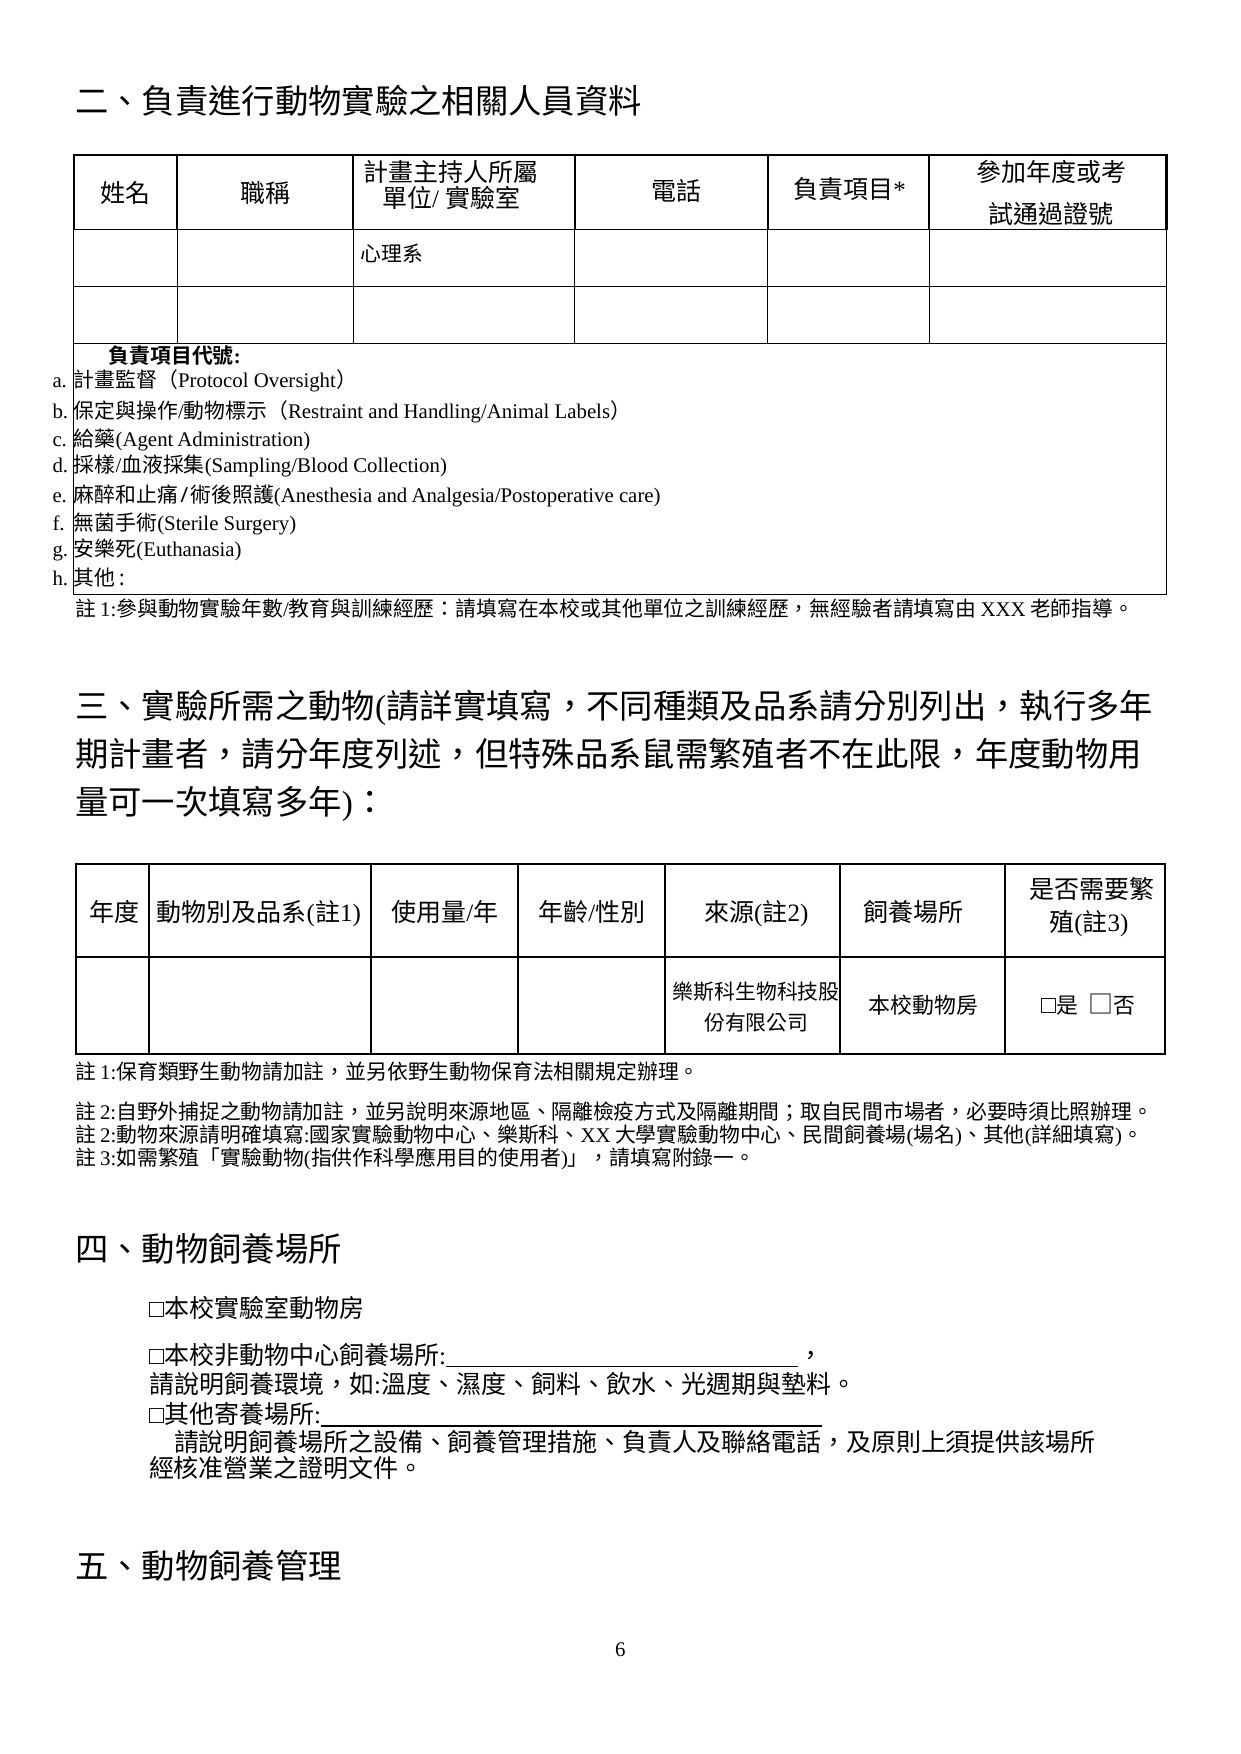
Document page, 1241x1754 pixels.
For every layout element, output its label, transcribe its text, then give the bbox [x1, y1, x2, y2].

text 二、負責進行動物實驗之相關人員資料 [75, 75, 1165, 123]
table_cell [519, 958, 664, 1053]
text 請說明飼養環境，如:溫度、濕度、飼料、飲水、光週期與墊料。 [149, 1370, 1165, 1400]
table_cell [930, 230, 1166, 286]
table_header 動物別及品系(註1) [150, 865, 370, 956]
text □本校非動物中心飼養場所: ， [149, 1340, 1165, 1370]
table_header 計畫主持人所屬單位/ 實驗室 [354, 156, 574, 229]
table_header 來源(註2) [666, 865, 839, 956]
table_header 參加年度或考 試通過證號 [930, 156, 1165, 229]
text 五、動物飼養管理 [75, 1540, 1165, 1588]
text 註2:自野外捕捉之動物請加註，並另說明來源地區、隔離檢疫方式及隔離期間；取自民間市場者，必要時須比照辦理。註2:動物來源請明確填寫:國家實驗動物中心、樂斯科、XX大學實驗動物中心、民間飼養場(場名)、其他(詳細填寫)。註3:如需繁殖「實驗動物(指供作科學應用目的使用者)」，請填寫附錄一。 [75, 1102, 1153, 1170]
table_cell [575, 230, 767, 286]
table_header 使用量/年 [372, 865, 517, 956]
table_cell □是 □否 [1006, 958, 1164, 1053]
text 四、動物飼養場所 [75, 1223, 1165, 1271]
table_cell [77, 958, 148, 1053]
table_header 飼養場所 [841, 865, 1004, 956]
table_cell [372, 958, 517, 1053]
table_cell 本校動物房 [841, 958, 1004, 1053]
table_cell 心理系 [354, 230, 574, 286]
text 請說明飼養場所之設備、飼養管理措施、負責人及聯絡電話，及原則上須提供該場所經核准營業之證明文件。 [149, 1430, 1117, 1484]
table_cell [768, 287, 929, 343]
text 註1:參與動物實驗年數/教育與訓練經歷：請填寫在本校或其他單位之訓練經歷，無經驗者請填寫由XXX老師指導。 [75, 597, 1165, 621]
table_cell [178, 287, 353, 343]
table_header 負責項目* [769, 156, 928, 229]
table_header 姓名 [75, 156, 176, 229]
table_header 電話 [576, 156, 767, 229]
table_cell [768, 230, 929, 286]
text □其他寄養場所: [149, 1400, 1165, 1429]
table_header 年度 [77, 865, 148, 956]
text 註1:保育類野生動物請加註，並另依野生動物保育法相關規定辦理。 [75, 1059, 1165, 1085]
table_cell [575, 287, 767, 343]
table_cell [150, 958, 370, 1053]
text □本校實驗室動物房 [149, 1293, 1165, 1324]
table_header 年齡/性別 [519, 865, 664, 956]
table_cell [178, 230, 353, 286]
table_cell [74, 287, 177, 343]
table_cell [74, 230, 177, 286]
text 三、實驗所需之動物(請詳實填寫，不同種類及品系請分別列出，執行多年期計畫者，請分年度列述，但特殊品系鼠需繁殖者不在此限，年度動物用量可一次填寫多年)： [75, 679, 1165, 824]
table_cell 負責項目代號: 計畫監督（Protocol Oversight） 保定與操作/動物標示（Restraint and Handling/Animal Labels） 給藥(Agent Administration) 採樣/血液採集(Sampling/Blood Collection) 麻醉和止痛/術後照護(Anesthesia and Analgesia/Postoperative care) 無菌手術(Sterile Surgery) 安樂死(Euthanasia) 其他: [74, 344, 1166, 593]
table_cell [354, 287, 574, 343]
table_cell 樂斯科生物科技股份有限公司 [666, 958, 839, 1053]
table_header 職稱 [178, 156, 352, 229]
table_header 是否需要繁殖(註3) [1006, 865, 1164, 956]
table_cell [930, 287, 1166, 343]
